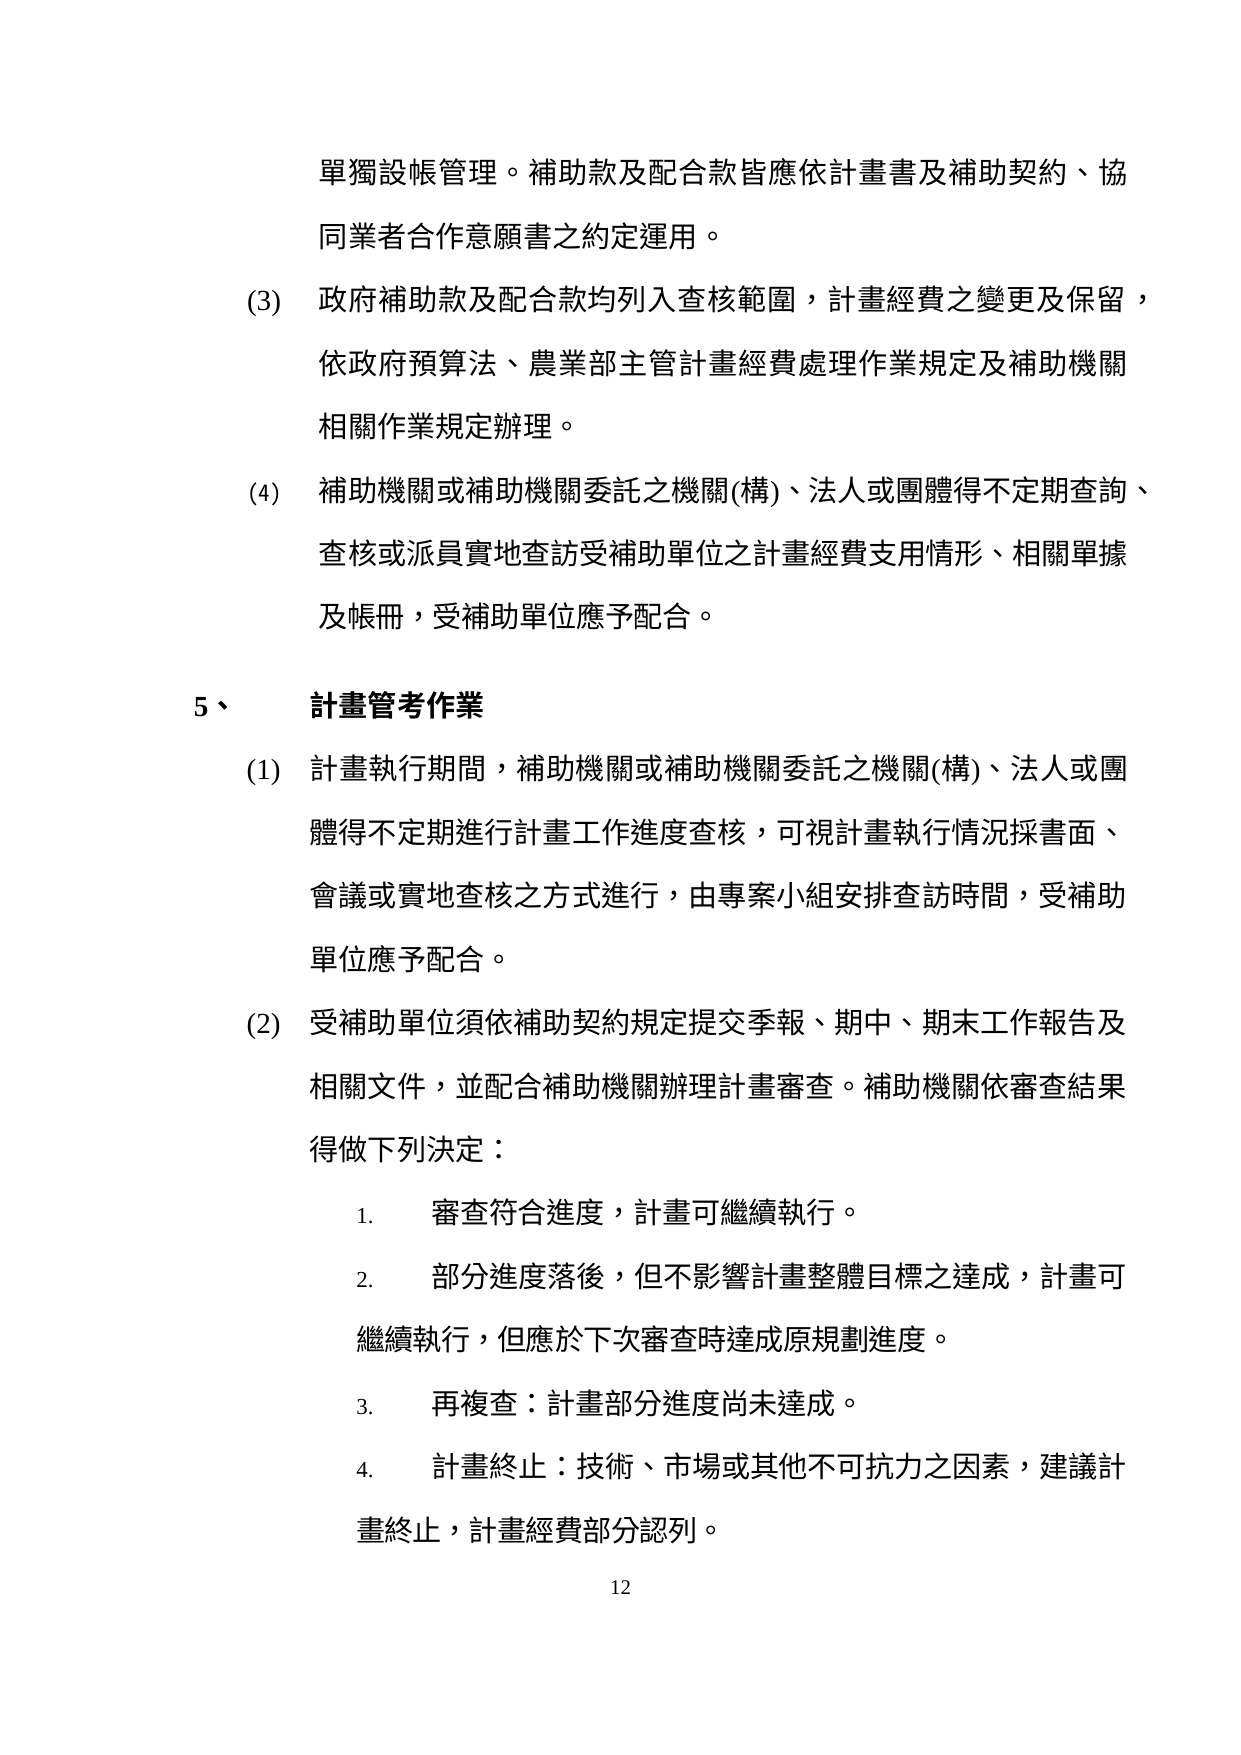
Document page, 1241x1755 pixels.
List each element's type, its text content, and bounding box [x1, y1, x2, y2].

list 計畫管考作業 [194, 682, 1128, 725]
list 計畫終止：技術、市場或其他不可抗力之因素，建議計畫終止，計畫經費部分認列。 [356, 1444, 1128, 1549]
list 審查符合進度，計畫可繼續執行。 [356, 1190, 1128, 1232]
list 單獨設帳管理。補助款及配合款皆應依計畫書及補助契約、協同業者合作意願書之約定運用。 [247, 150, 1128, 256]
list 計畫執行期間，補助機關或補助機關委託之機關(構)、法人或團體得不定期進行計畫工作進度查核，可視計畫執行情況採書面、會議或實地查核之方式進行，由專案小組安排查訪時間，受補助單位應予配合。 [246, 746, 1128, 978]
list 再複查：計畫部分進度尚未達成。 [356, 1380, 1128, 1423]
list 部分進度落後，但不影響計畫整體目標之達成，計畫可繼續執行，但應於下次審查時達成原規劃進度。 [356, 1253, 1128, 1359]
list 政府補助款及配合款均列入查核範圍，計畫經費之變更及保留，依政府預算法、農業部主管計畫經費處理作業規定及補助機關相關作業規定辦理。 [247, 277, 1128, 446]
list 補助機關或補助機關委託之機關(構)、法人或團體得不定期查詢、查核或派員實地查訪受補助單位之計畫經費支用情形、相關單據及帳冊，受補助單位應予配合。 [247, 467, 1128, 636]
list 受補助單位須依補助契約規定提交季報、期中、期末工作報告及相關文件，並配合補助機關辦理計畫審查。補助機關依審查結果得做下列決定： [246, 1000, 1128, 1169]
